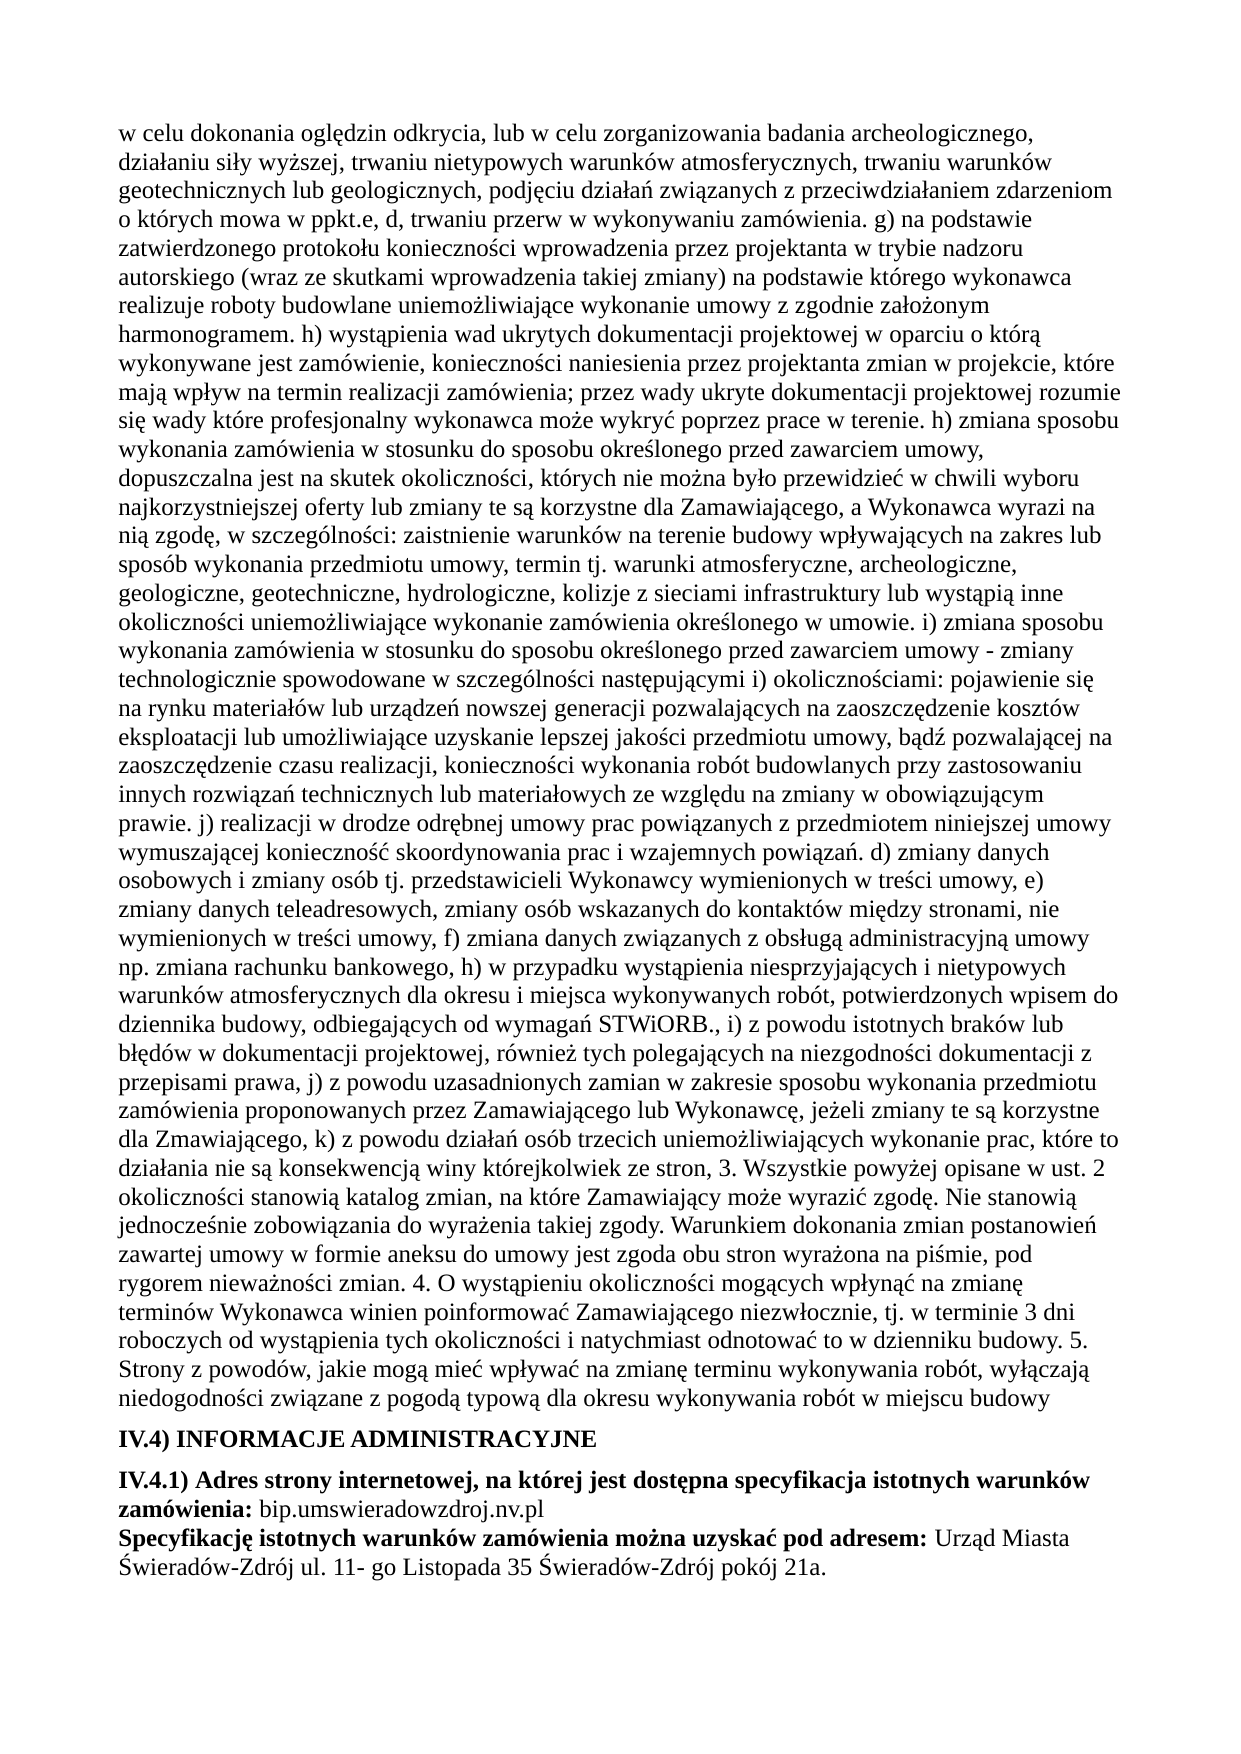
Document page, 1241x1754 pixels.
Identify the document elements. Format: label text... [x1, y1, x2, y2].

text IV.4.1) Adres strony internetowej, na której jest dostępna specyfikacja istotnych warunków zamówienia: bip.umswieradowzdroj.nv.pl Specyfikację istotnych warunków zamówienia można uzyskać pod adresem: Urząd Miasta Świeradów-Zdrój ul. 11- go Listopada 35 Świeradów-Zdrój pokój 21a. [118, 1466, 1122, 1581]
text IV.4) INFORMACJE ADMINISTRACYJNE [118, 1424, 1122, 1453]
text w celu dokonania oględzin odkrycia, lub w celu zorganizowania badania archeologicznego, działaniu siły wyższej, trwaniu nietypowych warunków atmosferycznych, trwaniu warunków geotechnicznych lub geologicznych, podjęciu działań związanych z przeciwdziałaniem zdarzeniom o których mowa w ppkt.e, d, trwaniu przerw w wykonywaniu zamówienia. g) na podstawie zatwierdzonego protokołu konieczności wprowadzenia przez projektanta w trybie nadzoru autorskiego (wraz ze skutkami wprowadzenia takiej zmiany) na podstawie którego wykonawca realizuje roboty budowlane uniemożliwiające wykonanie umowy z zgodnie założonym harmonogramem. h) wystąpienia wad ukrytych dokumentacji projektowej w oparciu o którą wykonywane jest zamówienie, konieczności naniesienia przez projektanta zmian w projekcie, które mają wpływ na termin realizacji zamówienia; przez wady ukryte dokumentacji projektowej rozumie się wady które profesjonalny wykonawca może wykryć poprzez prace w terenie. h) zmiana sposobu wykonania zamówienia w stosunku do sposobu określonego przed zawarciem umowy, dopuszczalna jest na skutek okoliczności, których nie można było przewidzieć w chwili wyboru najkorzystniejszej oferty lub zmiany te są korzystne dla Zamawiającego, a Wykonawca wyrazi na nią zgodę, w szczególności: zaistnienie warunków na terenie budowy wpływających na zakres lub sposób wykonania przedmiotu umowy, termin tj. warunki atmosferyczne, archeologiczne, geologiczne, geotechniczne, hydrologiczne, kolizje z sieciami infrastruktury lub wystąpią inne okoliczności uniemożliwiające wykonanie zamówienia określonego w umowie. i) zmiana sposobu wykonania zamówienia w stosunku do sposobu określonego przed zawarciem umowy - zmiany technologicznie spowodowane w szczególności następującymi i) okolicznościami: pojawienie się na rynku materiałów lub urządzeń nowszej generacji pozwalających na zaoszczędzenie kosztów eksploatacji lub umożliwiające uzyskanie lepszej jakości przedmiotu umowy, bądź pozwalającej na zaoszczędzenie czasu realizacji, konieczności wykonania robót budowlanych przy zastosowaniu innych rozwiązań technicznych lub materiałowych ze względu na zmiany w obowiązującym prawie. j) realizacji w drodze odrębnej umowy prac powiązanych z przedmiotem niniejszej umowy wymuszającej konieczność skoordynowania prac i wzajemnych powiązań. d) zmiany danych osobowych i zmiany osób tj. przedstawicieli Wykonawcy wymienionych w treści umowy, e) zmiany danych teleadresowych, zmiany osób wskazanych do kontaktów między stronami, nie wymienionych w treści umowy, f) zmiana danych związanych z obsługą administracyjną umowy np. zmiana rachunku bankowego, h) w przypadku wystąpienia niesprzyjających i nietypowych warunków atmosferycznych dla okresu i miejsca wykonywanych robót, potwierdzonych wpisem do dziennika budowy, odbiegających od wymagań STWiORB., i) z powodu istotnych braków lub błędów w dokumentacji projektowej, również tych polegających na niezgodności dokumentacji z przepisami prawa, j) z powodu uzasadnionych zamian w zakresie sposobu wykonania przedmiotu zamówienia proponowanych przez Zamawiającego lub Wykonawcę, jeżeli zmiany te są korzystne dla Zmawiającego, k) z powodu działań osób trzecich uniemożliwiających wykonanie prac, które to działania nie są konsekwencją winy którejkolwiek ze stron, 3. Wszystkie powyżej opisane w ust. 2 okoliczności stanowią katalog zmian, na które Zamawiający może wyrazić zgodę. Nie stanowią jednocześnie zobowiązania do wyrażenia takiej zgody. Warunkiem dokonania zmian postanowień zawartej umowy w formie aneksu do umowy jest zgoda obu stron wyrażona na piśmie, pod rygorem nieważności zmian. 4. O wystąpieniu okoliczności mogących wpłynąć na zmianę terminów Wykonawca winien poinformować Zamawiającego niezwłocznie, tj. w terminie 3 dni roboczych od wystąpienia tych okoliczności i natychmiast odnotować to w dzienniku budowy. 5. Strony z powodów, jakie mogą mieć wpływać na zmianę terminu wykonywania robót, wyłączają niedogodności związane z pogodą typową dla okresu wykonywania robót w miejscu budowy [118, 118, 1122, 1412]
